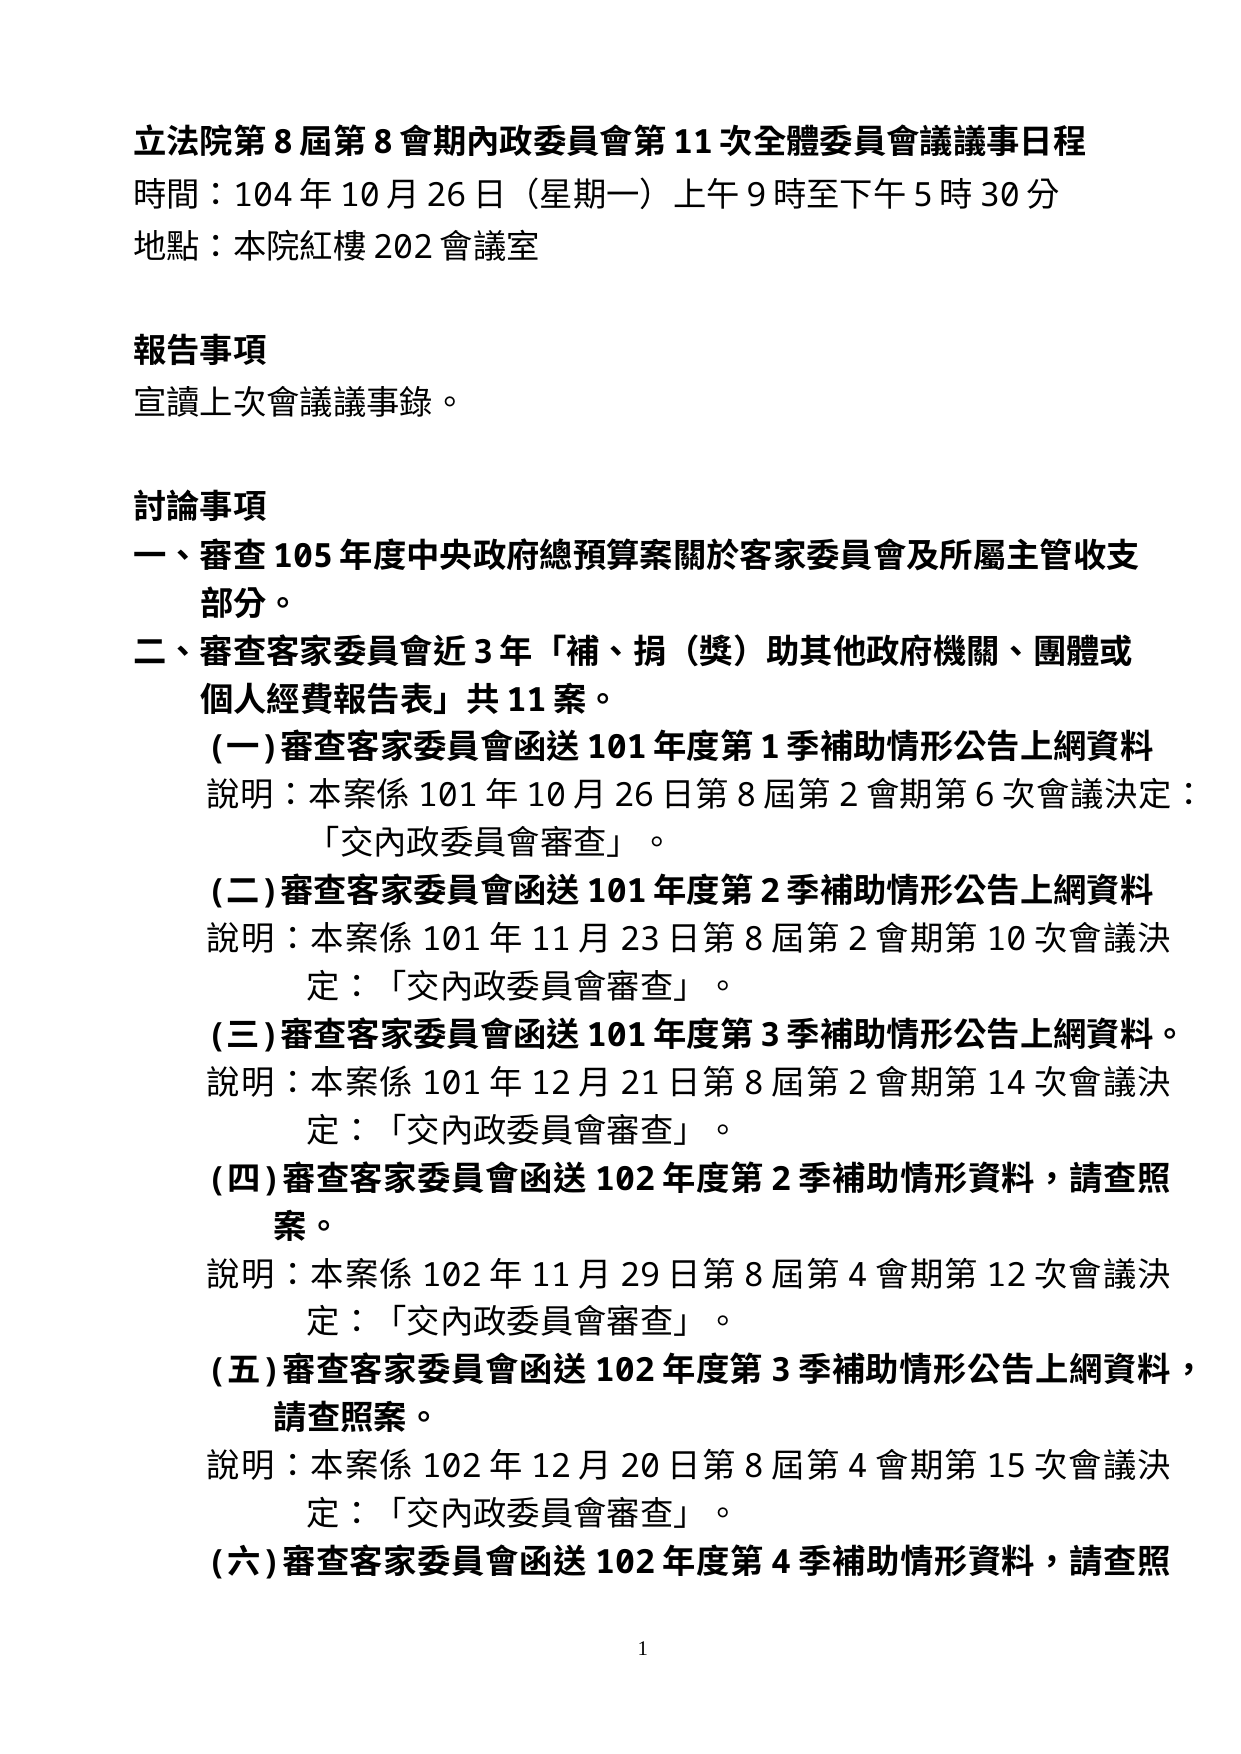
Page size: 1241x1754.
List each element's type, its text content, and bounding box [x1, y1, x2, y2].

text (五)審查客家委員會函送102年度第3季補助情形公告上網資料，請查照案。 [207, 1343, 1172, 1439]
text (四)審查客家委員會函送102年度第2季補助情形資料，請查照案。 [207, 1152, 1172, 1248]
text 立法院第8屆第8會期內政委員會第11次全體委員會議議事日程 [133, 112, 1152, 164]
text 說明：本案係101年12月21日第8屆第2會期第14次會議決定：「交內政委員會審查」。 [207, 1056, 1172, 1152]
text (六)審查客家委員會函送102年度第4季補助情形資料，請查照 [207, 1535, 1172, 1583]
text 地點：本院紅樓202會議室 [133, 216, 1152, 268]
text 宣讀上次會議議事錄。 [133, 373, 1152, 425]
text 二、審查客家委員會近3年「補、捐（獎）助其他政府機關、團體或個人經費報告表」共11案。 [133, 625, 1152, 721]
text 報告事項 [133, 321, 1152, 373]
text 說明：本案係102年11月29日第8屆第4會期第12次會議決定：「交內政委員會審查」。 [207, 1248, 1172, 1343]
text (三)審查客家委員會函送101年度第3季補助情形公告上網資料。 [207, 1008, 1172, 1056]
text 一、審查105年度中央政府總預算案關於客家委員會及所屬主管收支部分。 [133, 529, 1152, 625]
text (二)審查客家委員會函送101年度第2季補助情形公告上網資料 [207, 864, 1172, 912]
text 說明：本案係101年11月23日第8屆第2會期第10次會議決定：「交內政委員會審查」。 [207, 912, 1172, 1008]
text 時間：104年10月26日（星期一）上午9時至下午5時30分 [133, 164, 1152, 216]
text 說明：本案係102年12月20日第8屆第4會期第15次會議決定：「交內政委員會審查」。 [207, 1439, 1172, 1535]
text 說明：本案係101年10月26日第8屆第2會期第6次會議決定：「交內政委員會審查」。 [207, 768, 1172, 864]
text 討論事項 [133, 477, 1152, 529]
text (一)審查客家委員會函送101年度第1季補助情形公告上網資料 [207, 721, 1172, 768]
